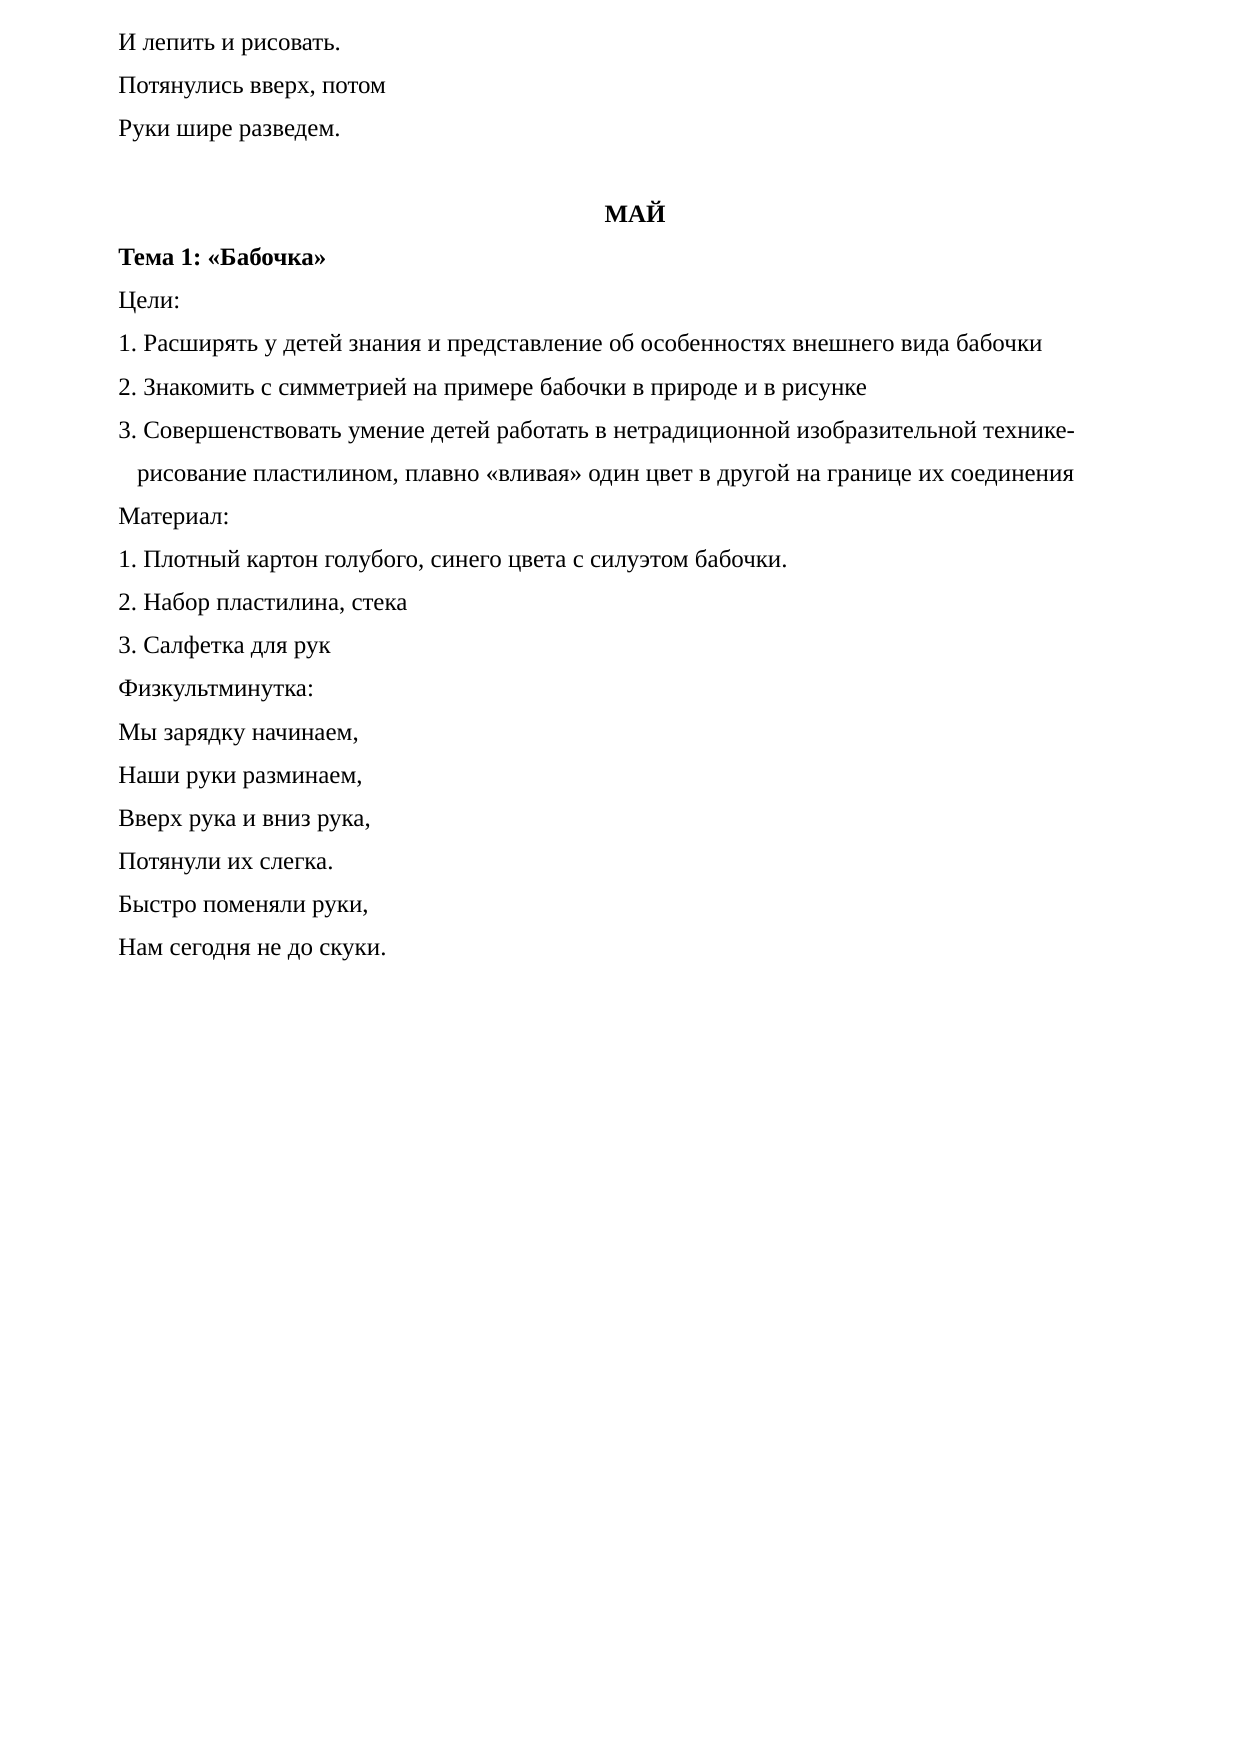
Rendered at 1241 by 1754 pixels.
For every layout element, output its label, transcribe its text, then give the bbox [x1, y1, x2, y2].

text Цели: [118, 285, 1152, 314]
text 3. Совершенствовать умение детей работать в нетрадиционной изобразительной технике- рисование пластилином, плавно «вливая» один цвет в другой на границе их соединения [118, 415, 1152, 487]
text 2. Набор пластилина, стека [118, 587, 1152, 616]
text Вверх рука и вниз рука, [118, 803, 1152, 832]
text Мы зарядку начинаем, [118, 717, 1152, 745]
text 2. Знакомить с симметрией на примере бабочки в природе и в рисунке [118, 372, 1152, 400]
text 1. Плотный картон голубого, синего цвета с силуэтом бабочки. [118, 544, 1152, 573]
text Потянулись вверх, потом [118, 70, 1152, 98]
text Руки шире разведем. [118, 113, 1152, 142]
text МАЙ [118, 199, 1152, 228]
text Быстро поменяли руки, [118, 889, 1152, 918]
text Тема 1: «Бабочка» [118, 242, 1152, 271]
text Наши руки разминаем, [118, 760, 1152, 788]
text И лепить и рисовать. [118, 27, 1152, 55]
text Нам сегодня не до скуки. [118, 932, 1152, 961]
text Потянули их слегка. [118, 846, 1152, 875]
text 3. Салфетка для рук [118, 630, 1152, 659]
text Физкультминутка: [118, 673, 1152, 702]
text 1. Расширять у детей знания и представление об особенностях внешнего вида бабочки [118, 328, 1152, 357]
text Материал: [118, 501, 1152, 530]
